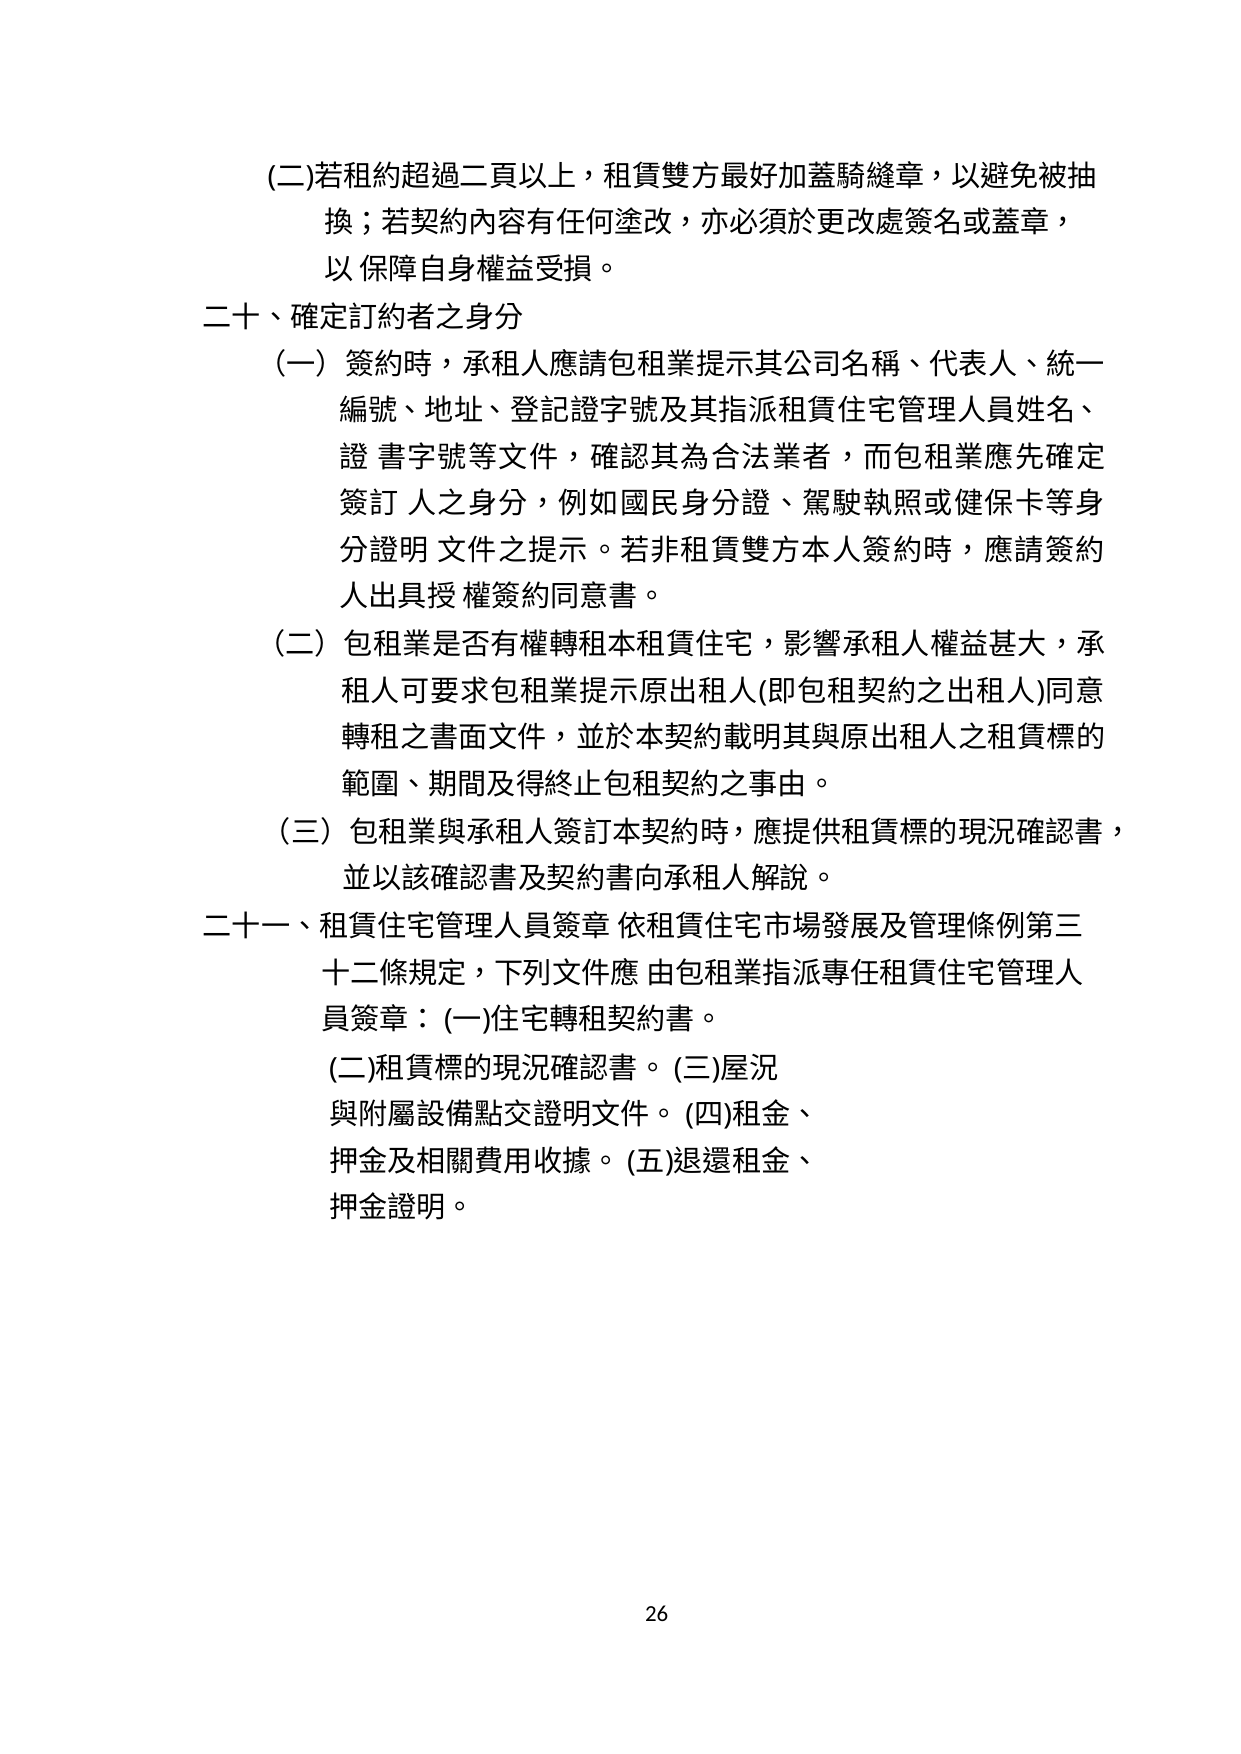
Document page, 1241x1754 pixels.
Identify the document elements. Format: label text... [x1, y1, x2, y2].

text (二)若租約超過二頁以上，租賃雙方最好加蓋騎縫章，以避免被抽 [267, 154, 1117, 194]
text (二)租賃標的現況確認書。 (三)屋況與附屬設備點交證明文件。 (四)租金、押金及相關費用收據。 (五)退還租金、押金證明。 [329, 1044, 796, 1226]
text （三）包租業與承租人簽訂本契約時，應提供租賃標的現況確認書， 並以該確認書及契約書向承租人解說。 [262, 808, 1105, 897]
text 二十一、租賃住宅管理人員簽章 依租賃住宅市場發展及管理條例第三十二條規定，下列文件應 由包租業指派專任租賃住宅管理人員簽章： (一)住宅轉租契約書。 [202, 903, 1105, 1038]
text （二）包租業是否有權轉租本租賃住宅，影響承租人權益甚大，承 租人可要求包租業提示原出租人(即包租契約之出租人)同意 轉租之書面文件，並於本契約載明其與原出租人之租賃標的 範圍、期間及得終止包租契約之事由。 [256, 621, 1105, 803]
text 二十、確定訂約者之身分 [202, 293, 1117, 336]
text 換；若契約內容有任何塗改，亦必須於更改處簽名或蓋章，以 保障自身權益受損。 [324, 199, 1105, 287]
text （一）簽約時，承租人應請包租業提示其公司名稱、代表人、統一 編號、地址、登記證字號及其指派租賃住宅管理人員姓名、證 書字號等文件，確認其為合法業者，而包租業應先確定簽訂 人之身分，例如國民身分證、駕駛執照或健保卡等身分證明 文件之提示。若非租賃雙方本人簽約時，應請簽約人出具授 權簽約同意書。 [257, 340, 1105, 615]
